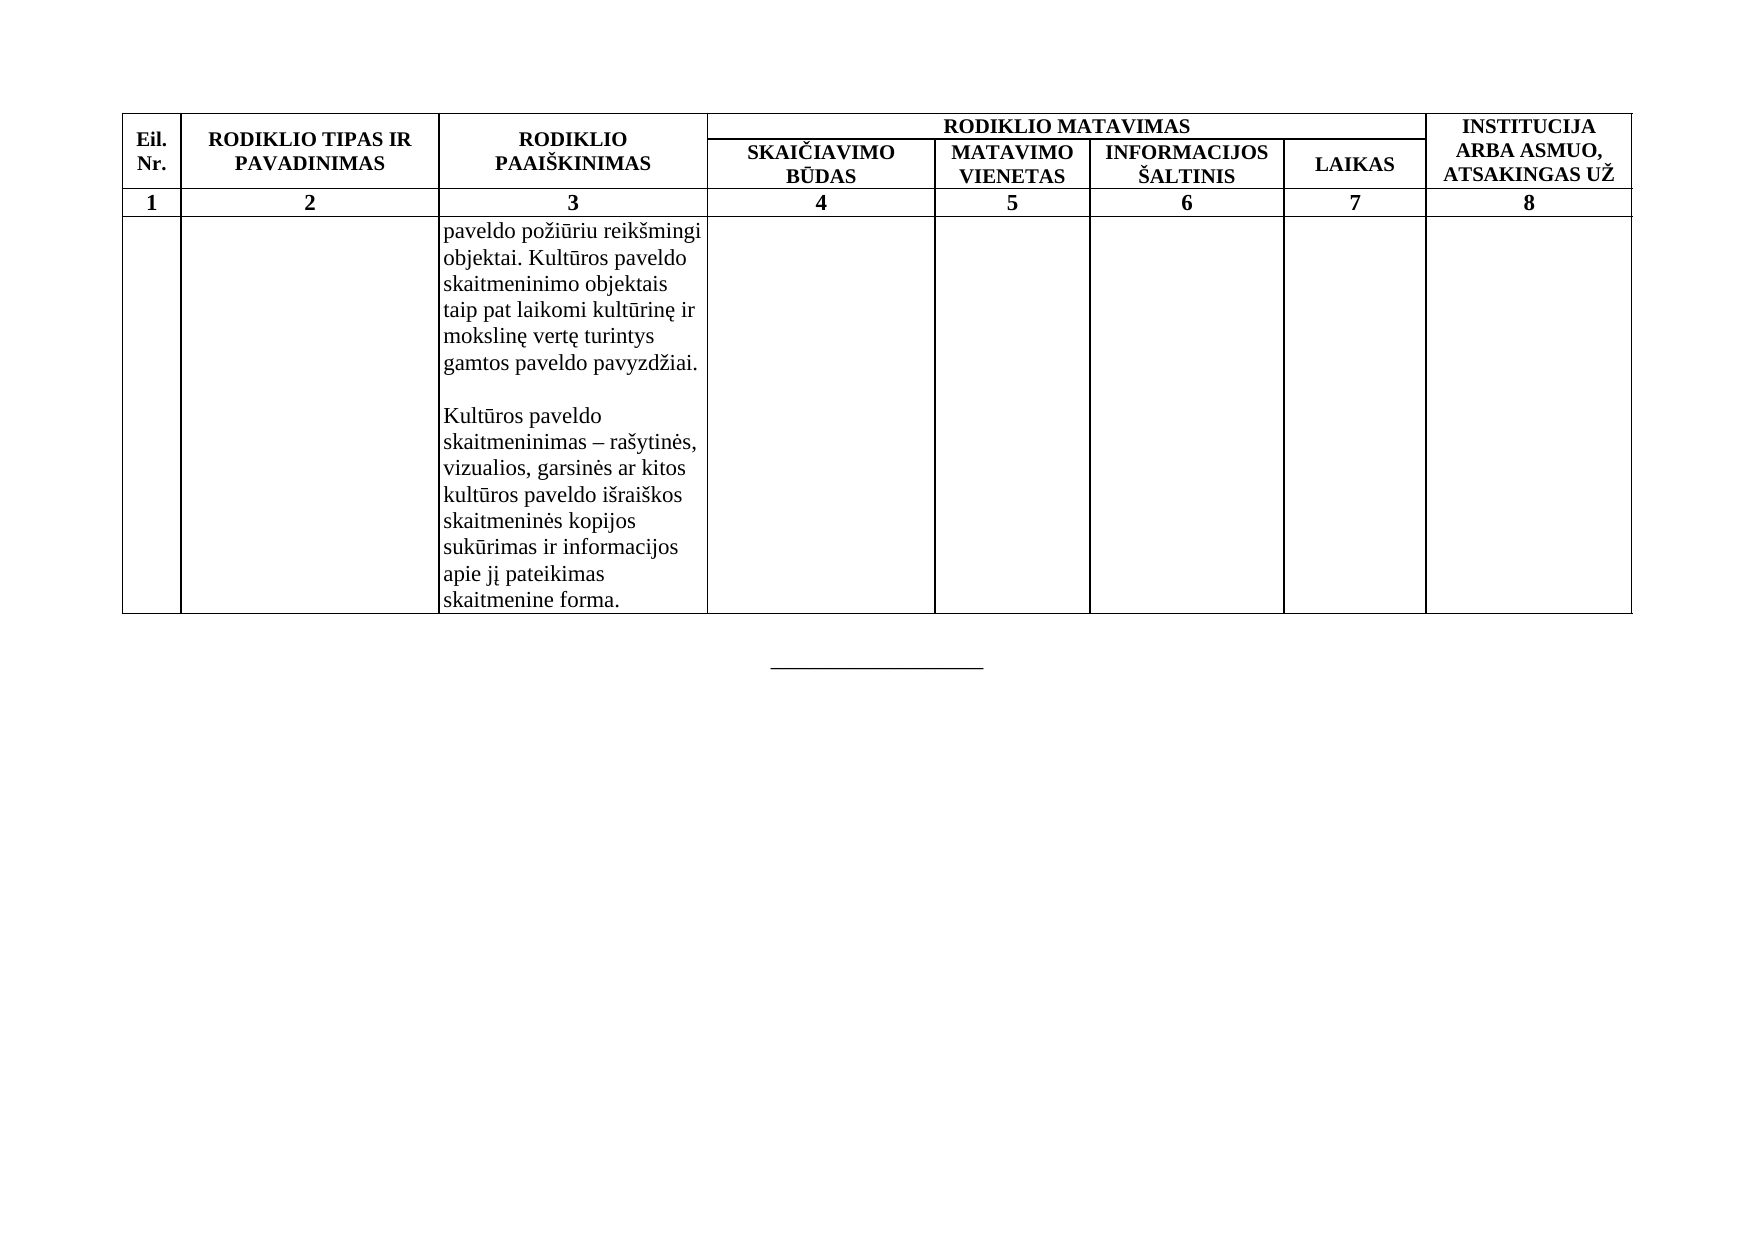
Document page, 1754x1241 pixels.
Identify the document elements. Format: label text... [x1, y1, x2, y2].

text _________________ [118, 643, 1635, 672]
table_cell [182, 217, 438, 612]
table_cell SKAIČIAVIMO BŪDAS [708, 140, 934, 188]
table_header INSTITUCIJA ARBA ASMUO, ATSAKINGAS UŽ INFORMACIJOS PATEIKIMĄ ĮGYVENDINANČIAJAI IR (AR) TARPINEI INSTITUCIJAI [1427, 114, 1631, 188]
table_cell [123, 217, 180, 612]
table_cell 7 [1285, 189, 1425, 216]
table_cell paveldo požiūriu reikšmingi objektai. Kultūros paveldo skaitmeninimo objektais taip pat laikomi kultūrinę ir mokslinę vertę turintys gamtos paveldo pavyzdžiai. Kultūros paveldo skaitmeninimas – rašytinės, vizualios, garsinės ar kitos kultūros paveldo išraiškos skaitmeninės kopijos sukūrimas ir informacijos apie jį pateikimas skaitmenine forma. [440, 217, 707, 612]
table_cell 2 [182, 189, 438, 216]
table_cell INFORMACIJOS ŠALTINIS [1091, 140, 1283, 188]
table_cell 6 [1091, 189, 1283, 216]
table_cell [1091, 217, 1283, 612]
table_cell [708, 217, 934, 612]
table_cell LAIKAS [1285, 140, 1425, 188]
table_cell [1427, 217, 1631, 612]
table_cell 4 [708, 189, 934, 216]
table_cell [936, 217, 1089, 612]
table_cell MATAVIMO VIENETAS [936, 140, 1089, 188]
table_header RODIKLIO PAAIŠKINIMAS [440, 114, 707, 188]
table_cell 3 [440, 189, 707, 216]
table_header Eil. Nr. [123, 114, 180, 188]
table_cell 1 [123, 189, 180, 216]
table_cell 8 [1427, 189, 1631, 216]
table_header RODIKLIO TIPAS IR PAVADINIMAS [182, 114, 438, 188]
table_header RODIKLIO MATAVIMAS [708, 114, 1425, 138]
table_cell 5 [936, 189, 1089, 216]
table_cell [1285, 217, 1425, 612]
